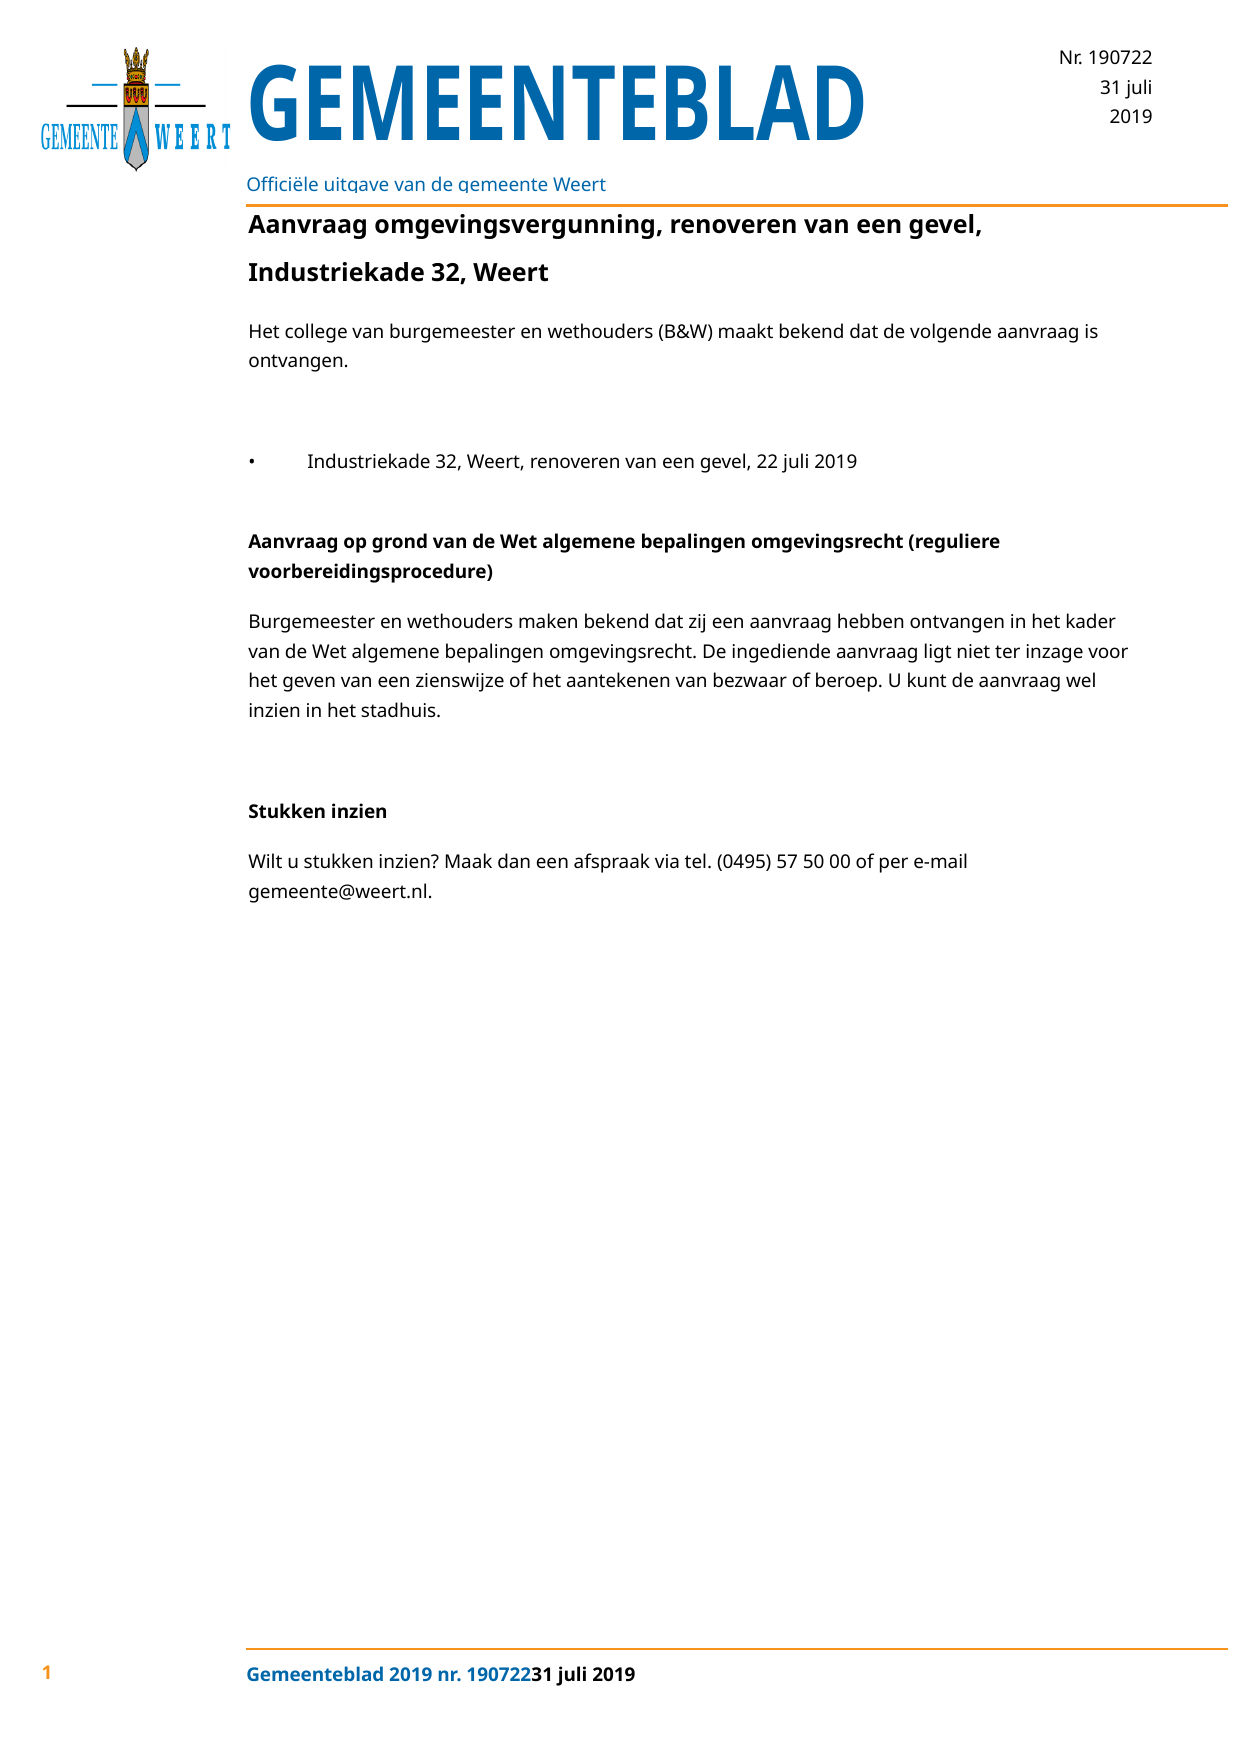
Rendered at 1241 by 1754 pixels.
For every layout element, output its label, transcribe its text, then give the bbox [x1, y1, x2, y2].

list Industriekade 32, Weert, renoveren van een gevel, 22 juli 2019 [248, 448, 1152, 474]
text Het college van burgemeester en wethouders (B&W) maakt bekend dat de volgende aanvraag is ontvangen. [248, 318, 1152, 373]
text Wilt u stukken inzien? Maak dan een afspraak via tel. (0495) 57 50 00 of per e-mail gemeente@weert.nl. [248, 848, 1152, 904]
text Aanvraag op grond van de Wet algemene bepalingen omgevingsrecht (reguliere voorbereidingsprocedure) [248, 528, 1152, 584]
picture [41, 47, 231, 172]
text Burgemeester en wethouders maken bekend dat zij een aanvraag hebben ontvangen in het kader van de Wet algemene bepalingen omgevingsrecht. De ingediende aanvraag ligt niet ter inzage voor het geven van een zienswijze of het aantekenen van bezwaar of beroep. U kunt de aanvraag wel inzien in het stadhuis. [248, 608, 1152, 723]
text Stukken inzien [248, 798, 1152, 824]
text Aanvraag omgevingsvergunning, renoveren van een gevel, Industriekade 32, Weert [248, 207, 1152, 288]
